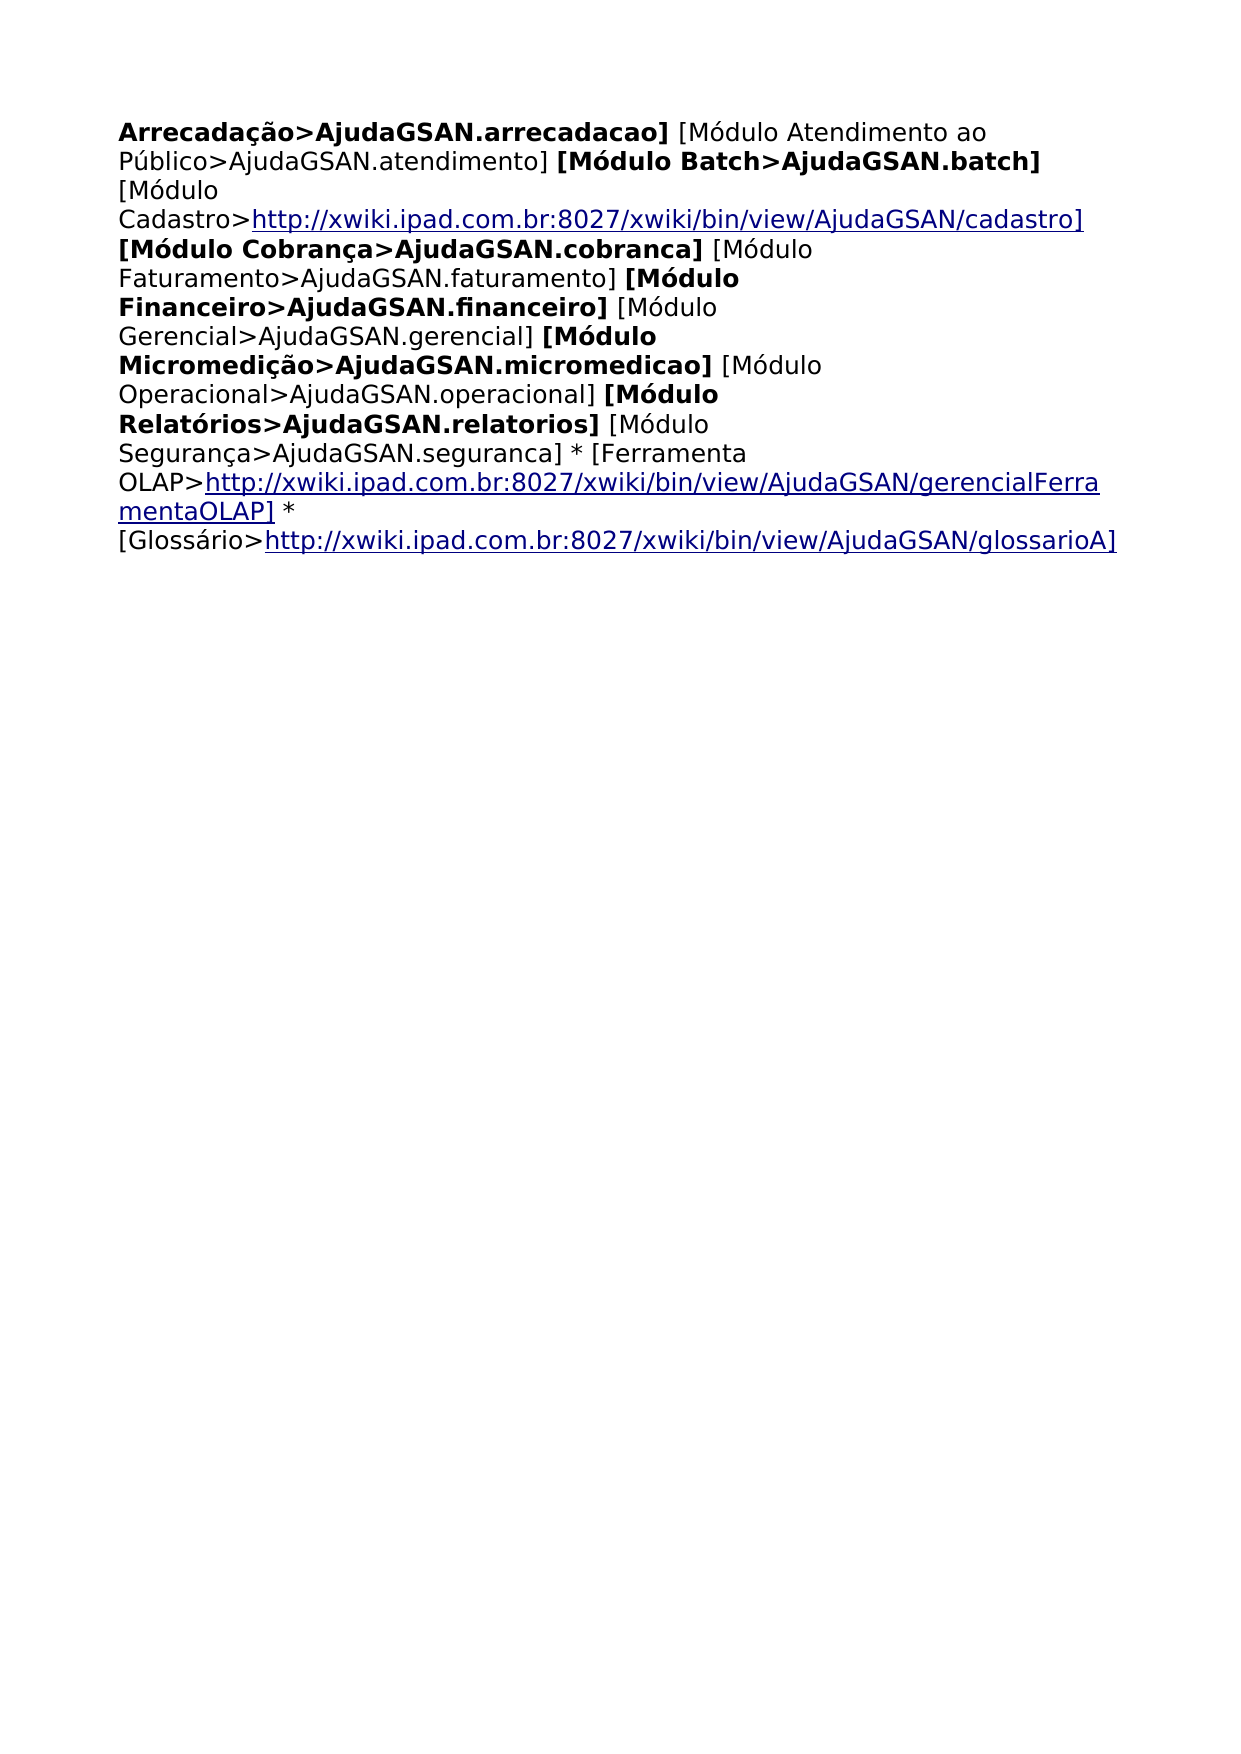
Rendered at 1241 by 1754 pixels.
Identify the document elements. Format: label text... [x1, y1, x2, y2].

text Arrecadação>AjudaGSAN.arrecadacao] [Módulo Atendimento ao Público>AjudaGSAN.atendimento] [Módulo Batch>AjudaGSAN.batch] [Módulo Cadastro>http://xwiki.ipad.com.br:8027/xwiki/bin/view/AjudaGSAN/cadastro] [Módulo Cobrança>AjudaGSAN.cobranca] [Módulo Faturamento>AjudaGSAN.faturamento] [Módulo Financeiro>AjudaGSAN.financeiro] [Módulo Gerencial>AjudaGSAN.gerencial] [Módulo Micromedição>AjudaGSAN.micromedicao] [Módulo Operacional>AjudaGSAN.operacional] [Módulo Relatórios>AjudaGSAN.relatorios] [Módulo Segurança>AjudaGSAN.seguranca] * [Ferramenta OLAP>http://xwiki.ipad.com.br:8027/xwiki/bin/view/AjudaGSAN/gerencialFerramentaOLAP] * [Glossário>http://xwiki.ipad.com.br:8027/xwiki/bin/view/AjudaGSAN/glossarioA] [118, 118, 1122, 556]
